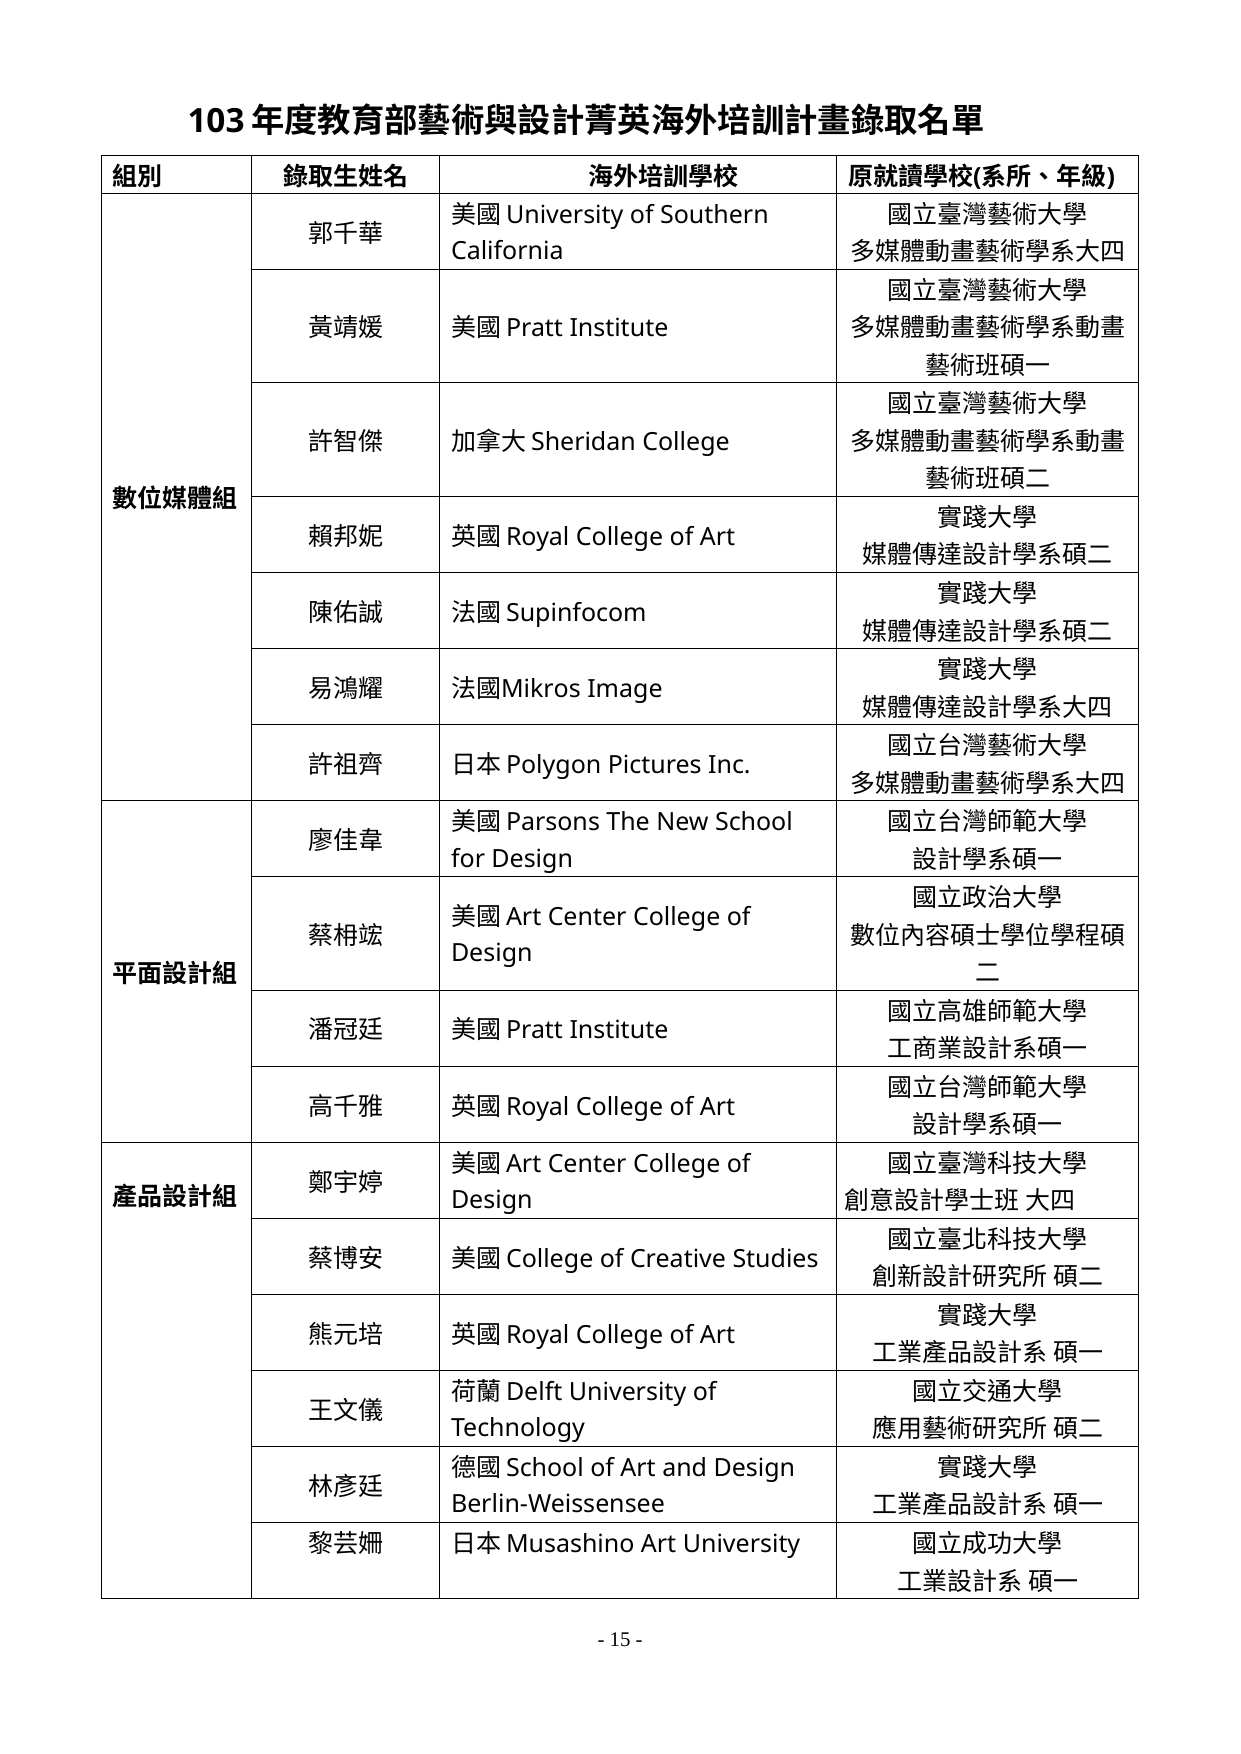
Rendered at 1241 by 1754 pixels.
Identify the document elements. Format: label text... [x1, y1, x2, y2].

table_header 原就讀學校(系所、年級) [837, 156, 1138, 193]
table_cell 潘冠廷 [252, 991, 439, 1066]
table_cell 高千雅 [252, 1067, 439, 1142]
table_cell 國立臺灣科技大學 創意設計學士班 大四 [837, 1143, 1138, 1218]
table_cell 國立臺灣藝術大學 多媒體動畫藝術學系動畫藝術班碩一 [837, 270, 1138, 382]
table_cell 數位媒體組 [102, 194, 251, 800]
table_cell 蔡枏竤 [252, 877, 439, 989]
table_cell 熊元培 [252, 1295, 439, 1370]
table_cell 美國Parsons The New School for Design [440, 801, 836, 876]
table_cell 國立臺灣藝術大學 多媒體動畫藝術學系大四 [837, 194, 1138, 269]
table_cell 王文儀 [252, 1371, 439, 1446]
table_cell 國立高雄師範大學 工商業設計系碩一 [837, 991, 1138, 1066]
table_cell 實踐大學 媒體傳達設計學系碩二 [837, 573, 1138, 648]
table_cell 黎芸姍 [252, 1523, 439, 1598]
table_cell 國立臺北科技大學 創新設計研究所 碩二 [837, 1219, 1138, 1294]
table_cell 易鴻耀 [252, 649, 439, 724]
table_cell 美國Pratt Institute [440, 991, 836, 1066]
table_cell 國立台灣師範大學 設計學系碩一 [837, 801, 1138, 876]
table_cell 日本Polygon Pictures Inc. [440, 725, 836, 800]
table_cell 加拿大Sheridan College [440, 383, 836, 496]
table_cell 國立台灣師範大學 設計學系碩一 [837, 1067, 1138, 1142]
table_cell 實踐大學 媒體傳達設計學系大四 [837, 649, 1138, 724]
table_cell 鄭宇婷 [252, 1143, 439, 1218]
table_cell 法國Mikros Image [440, 649, 836, 724]
table_cell 美國Pratt Institute [440, 270, 836, 382]
table_cell 陳佑誠 [252, 573, 439, 648]
table_cell 郭千華 [252, 194, 439, 269]
table_cell 美國University of Southern California [440, 194, 836, 269]
table_cell 平面設計組 [102, 801, 251, 1142]
table_header 海外培訓學校 [440, 156, 836, 193]
table_cell 黃靖媛 [252, 270, 439, 382]
table_cell 實踐大學 工業產品設計系 碩一 [837, 1447, 1138, 1522]
table_cell 許智傑 [252, 383, 439, 496]
text 103年度教育部藝術與設計菁英海外培訓計畫錄取名單 [187, 80, 1053, 155]
table_cell 英國Royal College of Art [440, 1295, 836, 1370]
table_cell 蔡博安 [252, 1219, 439, 1294]
table_cell 日本Musashino Art University [440, 1523, 836, 1598]
table_cell 林彥廷 [252, 1447, 439, 1522]
table_cell 產品設計組 [102, 1143, 251, 1598]
table_cell 國立臺灣藝術大學 多媒體動畫藝術學系動畫藝術班碩二 [837, 383, 1138, 496]
table_cell 實踐大學 媒體傳達設計學系碩二 [837, 497, 1138, 572]
table_cell 美國Art Center College of Design [440, 1143, 836, 1218]
table_cell 美國College of Creative Studies [440, 1219, 836, 1294]
table_cell 國立交通大學 應用藝術研究所 碩二 [837, 1371, 1138, 1446]
table_cell 實踐大學 工業產品設計系 碩一 [837, 1295, 1138, 1370]
table_cell 美國Art Center College of Design [440, 877, 836, 989]
table_cell 英國Royal College of Art [440, 1067, 836, 1142]
table_cell 荷蘭Delft University of Technology [440, 1371, 836, 1446]
table_cell 法國Supinfocom [440, 573, 836, 648]
table_cell 英國Royal College of Art [440, 497, 836, 572]
table_cell 國立成功大學 工業設計系 碩一 [837, 1523, 1138, 1598]
table_cell 德國School of Art and Design Berlin-Weissensee [440, 1447, 836, 1522]
table_cell 廖佳韋 [252, 801, 439, 876]
table_cell 國立台灣藝術大學 多媒體動畫藝術學系大四 [837, 725, 1138, 800]
table_cell 賴邦妮 [252, 497, 439, 572]
table_header 組別 [102, 156, 251, 193]
table_cell 許祖齊 [252, 725, 439, 800]
table_cell 國立政治大學 數位內容碩士學位學程碩二 [837, 877, 1138, 989]
table_header 錄取生姓名 [252, 156, 439, 193]
